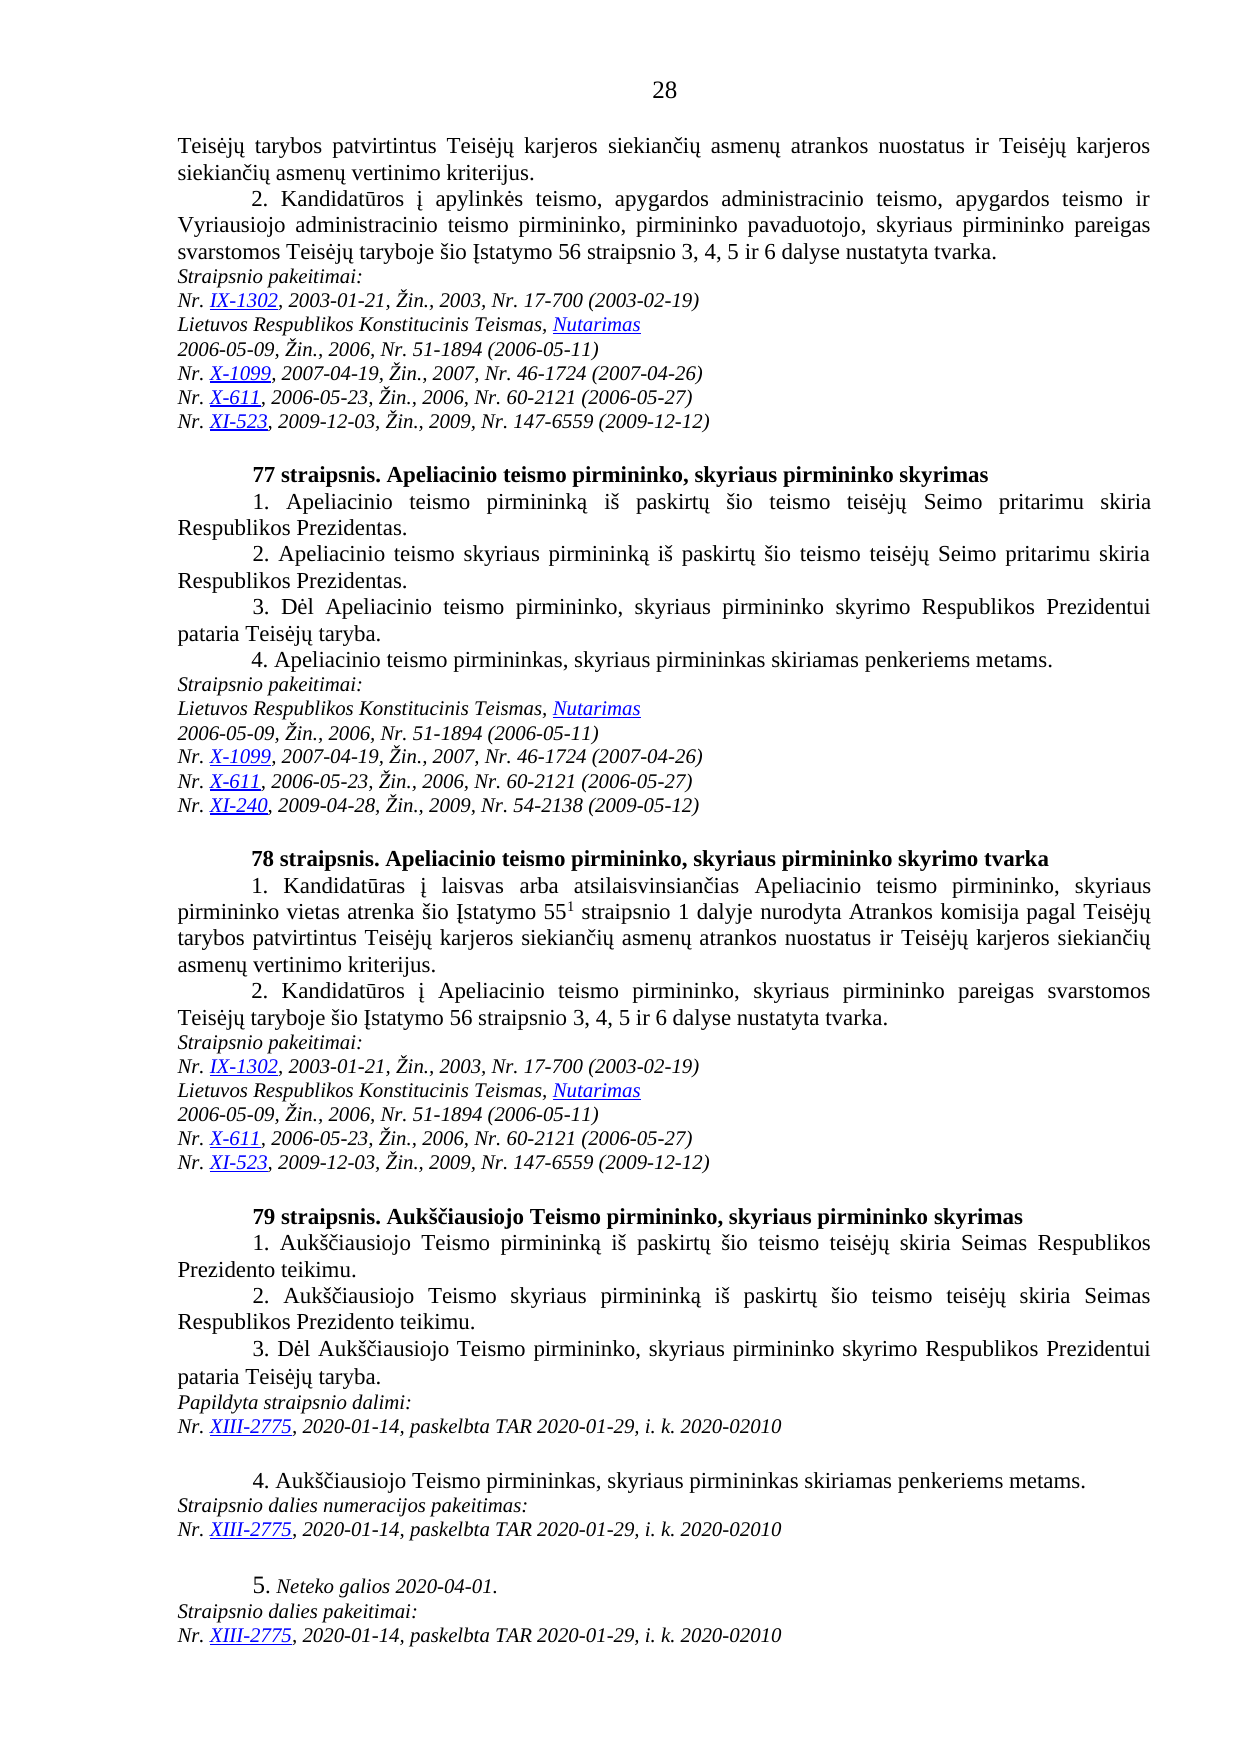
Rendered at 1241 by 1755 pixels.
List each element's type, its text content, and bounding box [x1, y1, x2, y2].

text Straipsnio pakeitimai: [177, 264, 1152, 288]
text 2006-05-09, Žin., 2006, Nr. 51-1894 (2006-05-11) [177, 1102, 1152, 1126]
text Nr. XI-523, 2009-12-03, Žin., 2009, Nr. 147-6559 (2009-12-12) [177, 409, 1152, 433]
text Lietuvos Respublikos Konstitucinis Teismas, Nutarimas [177, 1078, 1152, 1102]
text 2. Aukščiausiojo Teismo skyriaus pirmininką iš paskirtų šio teismo teisėjų skiria Seimas Respublikos Prezidento teikimu. [177, 1282, 1152, 1335]
text 2006-05-09, Žin., 2006, Nr. 51-1894 (2006-05-11) [177, 336, 1152, 361]
text 2006-05-09, Žin., 2006, Nr. 51-1894 (2006-05-11) [177, 720, 1152, 744]
text 1. Kandidatūras į laisvas arba atsilaisvinsiančias Apeliacinio teismo pirmininko, skyriaus pirmininko vietas atrenka šio Įstatymo 551 straipsnio 1 dalyje nurodyta Atrankos komisija pagal Teisėjų tarybos patvirtintus Teisėjų karjeros siekiančių asmenų atrankos nuostatus ir Teisėjų karjeros siekiančių asmenų vertinimo kriterijus. [177, 872, 1152, 977]
text 5. Neteko galios 2020-04-01. [177, 1570, 1152, 1599]
text Straipsnio pakeitimai: [177, 1030, 1152, 1054]
text Straipsnio pakeitimai: [177, 672, 1152, 696]
text Lietuvos Respublikos Konstitucinis Teismas, Nutarimas [177, 696, 1152, 720]
text Nr. X-1099, 2007-04-19, Žin., 2007, Nr. 46-1724 (2007-04-26) [177, 361, 1152, 384]
text Nr. X-611, 2006-05-23, Žin., 2006, Nr. 60-2121 (2006-05-27) [177, 384, 1152, 409]
text Nr. XIII-2775, 2020-01-14, paskelbta TAR 2020-01-29, i. k. 2020-02010 [177, 1623, 1152, 1647]
text 78 straipsnis. Apeliacinio teismo pirmininko, skyriaus pirmininko skyrimo tvarka [177, 845, 1152, 872]
text Nr. X-611, 2006-05-23, Žin., 2006, Nr. 60-2121 (2006-05-27) [177, 1126, 1152, 1150]
text Nr. X-1099, 2007-04-19, Žin., 2007, Nr. 46-1724 (2007-04-26) [177, 744, 1152, 768]
text Nr. XIII-2775, 2020-01-14, paskelbta TAR 2020-01-29, i. k. 2020-02010 [177, 1414, 1152, 1438]
text Nr. IX-1302, 2003-01-21, Žin., 2003, Nr. 17-700 (2003-02-19) [177, 288, 1152, 312]
text 2. Apeliacinio teismo skyriaus pirmininką iš paskirtų šio teismo teisėjų Seimo pritarimu skiria Respublikos Prezidentas. [177, 541, 1152, 593]
text 2. Kandidatūros į Apeliacinio teismo pirmininko, skyriaus pirmininko pareigas svarstomos Teisėjų taryboje šio Įstatymo 56 straipsnio 3, 4, 5 ir 6 dalyse nustatyta tvarka. [177, 977, 1152, 1030]
text Straipsnio dalies numeracijos pakeitimas: [177, 1493, 1152, 1517]
text 3. Dėl Apeliacinio teismo pirmininko, skyriaus pirmininko skyrimo Respublikos Prezidentui pataria Teisėjų taryba. [177, 593, 1152, 646]
text Nr. IX-1302, 2003-01-21, Žin., 2003, Nr. 17-700 (2003-02-19) [177, 1054, 1152, 1078]
text Nr. XI-523, 2009-12-03, Žin., 2009, Nr. 147-6559 (2009-12-12) [177, 1150, 1152, 1174]
text 1. Apeliacinio teismo pirmininką iš paskirtų šio teismo teisėjų Seimo pritarimu skiria Respublikos Prezidentas. [177, 488, 1152, 541]
text Nr. X-611, 2006-05-23, Žin., 2006, Nr. 60-2121 (2006-05-27) [177, 768, 1152, 793]
text 1. Aukščiausiojo Teismo pirmininką iš paskirtų šio teismo teisėjų skiria Seimas Respublikos Prezidento teikimu. [177, 1229, 1152, 1282]
text 4. Aukščiausiojo Teismo pirmininkas, skyriaus pirmininkas skiriamas penkeriems metams. [177, 1467, 1152, 1493]
text Lietuvos Respublikos Konstitucinis Teismas, Nutarimas [177, 312, 1152, 336]
text 77 straipsnis. Apeliacinio teismo pirmininko, skyriaus pirmininko skyrimas [177, 461, 1152, 488]
text Nr. XIII-2775, 2020-01-14, paskelbta TAR 2020-01-29, i. k. 2020-02010 [177, 1517, 1152, 1541]
text Straipsnio dalies pakeitimai: [177, 1599, 1152, 1623]
text Nr. XI-240, 2009-04-28, Žin., 2009, Nr. 54-2138 (2009-05-12) [177, 793, 1152, 817]
text Papildyta straipsnio dalimi: [177, 1390, 1152, 1414]
text 4. Apeliacinio teismo pirmininkas, skyriaus pirmininkas skiriamas penkeriems metams. [177, 646, 1152, 672]
text Teisėjų tarybos patvirtintus Teisėjų karjeros siekiančių asmenų atrankos nuostatus ir Teisėjų karjeros siekiančių asmenų vertinimo kriterijus. [177, 132, 1152, 185]
text 2. Kandidatūros į apylinkės teismo, apygardos administracinio teismo, apygardos teismo ir Vyriausiojo administracinio teismo pirmininko, pirmininko pavaduotojo, skyriaus pirmininko pareigas svarstomos Teisėjų taryboje šio Įstatymo 56 straipsnio 3, 4, 5 ir 6 dalyse nustatyta tvarka. [177, 185, 1152, 264]
text 79 straipsnis. Aukščiausiojo Teismo pirmininko, skyriaus pirmininko skyrimas [252, 1203, 1152, 1229]
text 3. Dėl Aukščiausiojo Teismo pirmininko, skyriaus pirmininko skyrimo Respublikos Prezidentui pataria Teisėjų taryba. [177, 1335, 1152, 1390]
